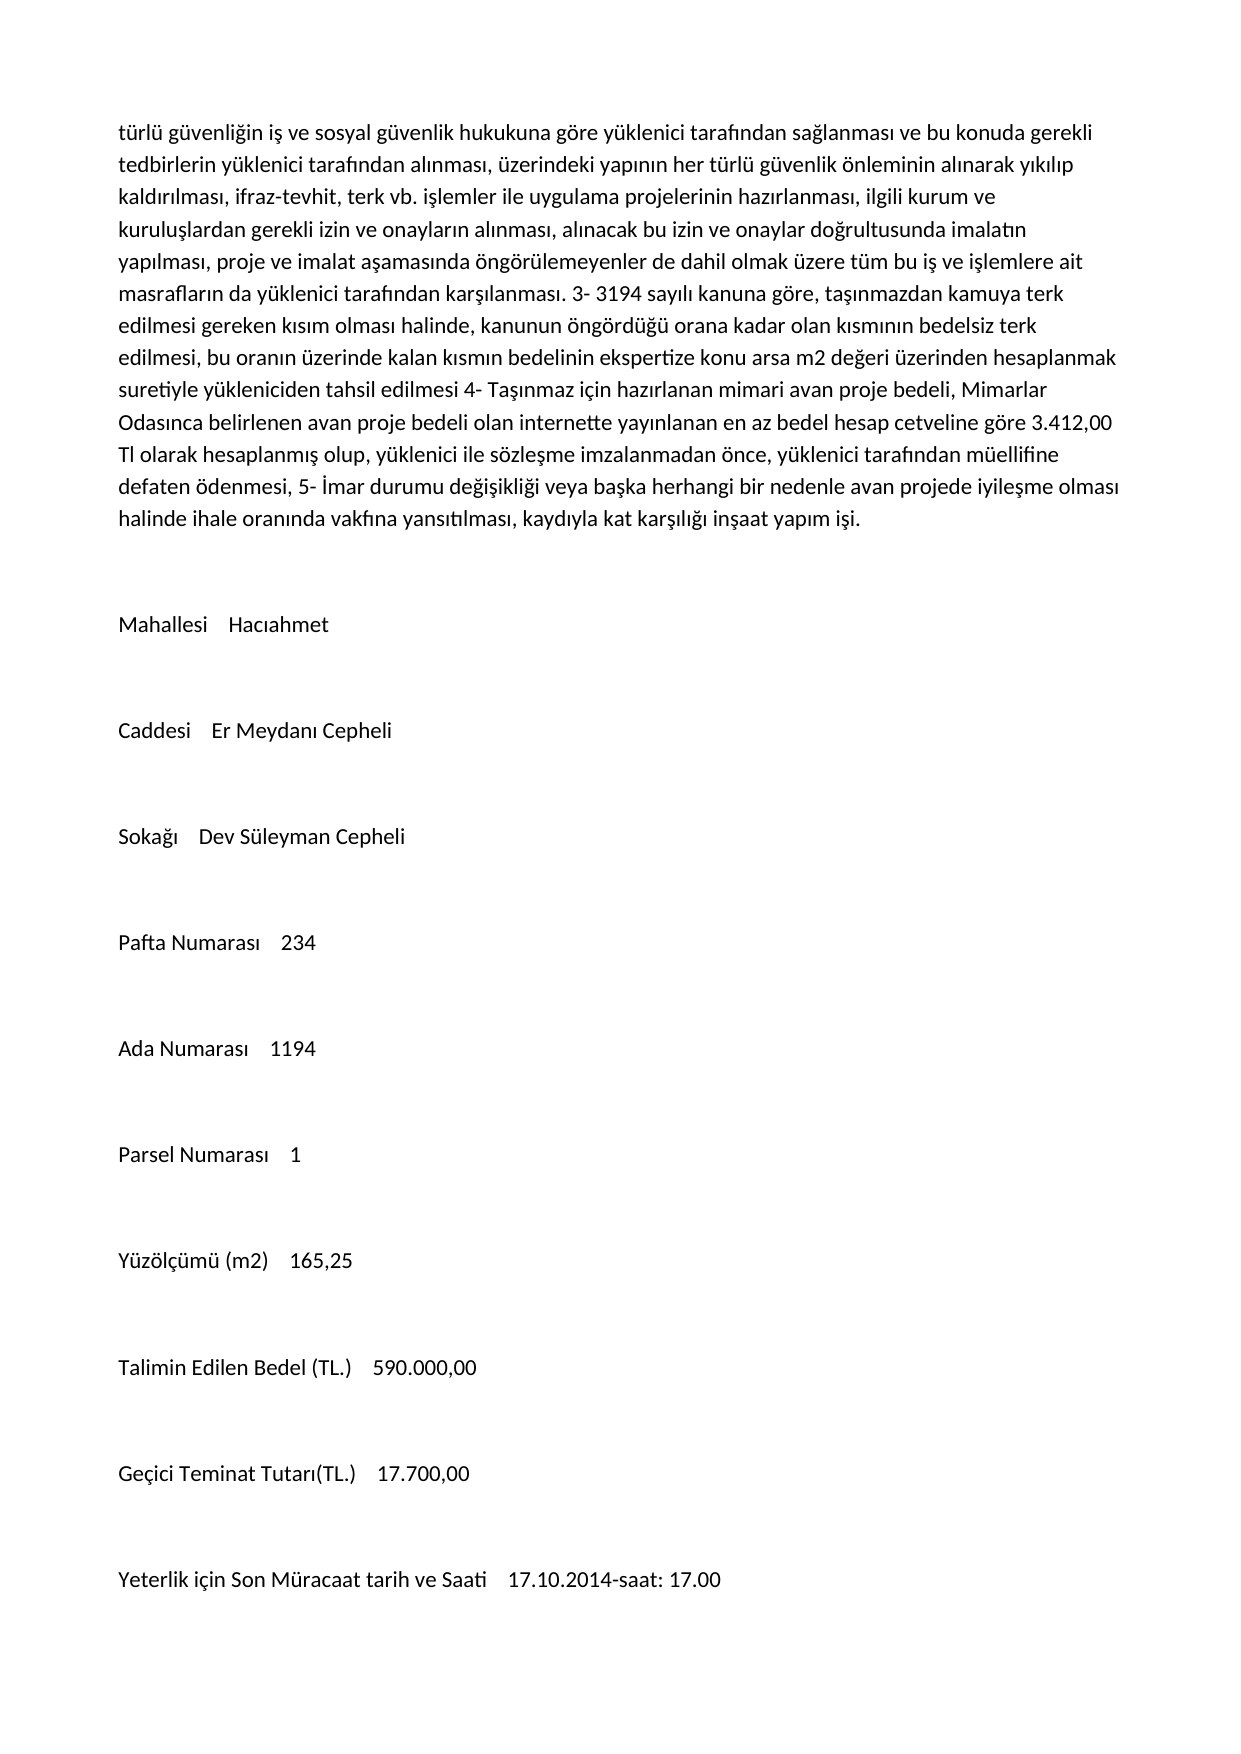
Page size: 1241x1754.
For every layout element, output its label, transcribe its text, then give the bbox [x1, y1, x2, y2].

text Yüzölçümü (m2) 165,25 [118, 1247, 1122, 1275]
text Talimin Edilen Bedel (TL.) 590.000,00 [118, 1353, 1122, 1381]
text türlü güvenliğin iş ve sosyal güvenlik hukukuna göre yüklenici tarafından sağlanması ve bu konuda gerekli tedbirlerin yüklenici tarafından alınması, üzerindeki yapının her türlü güvenlik önleminin alınarak yıkılıp kaldırılması, ifraz-tevhit, terk vb. işlemler ile uygulama projelerinin hazırlanması, ilgili kurum ve kuruluşlardan gerekli izin ve onayların alınması, alınacak bu izin ve onaylar doğrultusunda imalatın yapılması, proje ve imalat aşamasında öngörülemeyenler de dahil olmak üzere tüm bu iş ve işlemlere ait masrafların da yüklenici tarafından karşılanması. 3- 3194 sayılı kanuna göre, taşınmazdan kamuya terk edilmesi gereken kısım olması halinde, kanunun öngördüğü orana kadar olan kısmının bedelsiz terk edilmesi, bu oranın üzerinde kalan kısmın bedelinin ekspertize konu arsa m2 değeri üzerinden hesaplanmak suretiyle yükleniciden tahsil edilmesi 4- Taşınmaz için hazırlanan mimari avan proje bedeli, Mimarlar Odasınca belirlenen avan proje bedeli olan internette yayınlanan en az bedel hesap cetveline göre 3.412,00 Tl olarak hesaplanmış olup, yüklenici ile sözleşme imzalanmadan önce, yüklenici tarafından müellifine defaten ödenmesi, 5- İmar durumu değişikliği veya başka herhangi bir nedenle avan projede iyileşme olması halinde ihale oranında vakfına yansıtılması, kaydıyla kat karşılığı inşaat yapım işi. [118, 118, 1122, 532]
text Yeterlik için Son Müracaat tarih ve Saati 17.10.2014-saat: 17.00 [118, 1565, 1122, 1593]
text Pafta Numarası 234 [118, 928, 1122, 957]
text Mahallesi Hacıahmet [118, 610, 1122, 638]
text Caddesi Er Meydanı Cepheli [118, 716, 1122, 744]
text Ada Numarası 1194 [118, 1034, 1122, 1063]
text Sokağı Dev Süleyman Cepheli [118, 822, 1122, 851]
text Parsel Numarası 1 [118, 1141, 1122, 1169]
text Geçici Teminat Tutarı(TL.) 17.700,00 [118, 1459, 1122, 1487]
